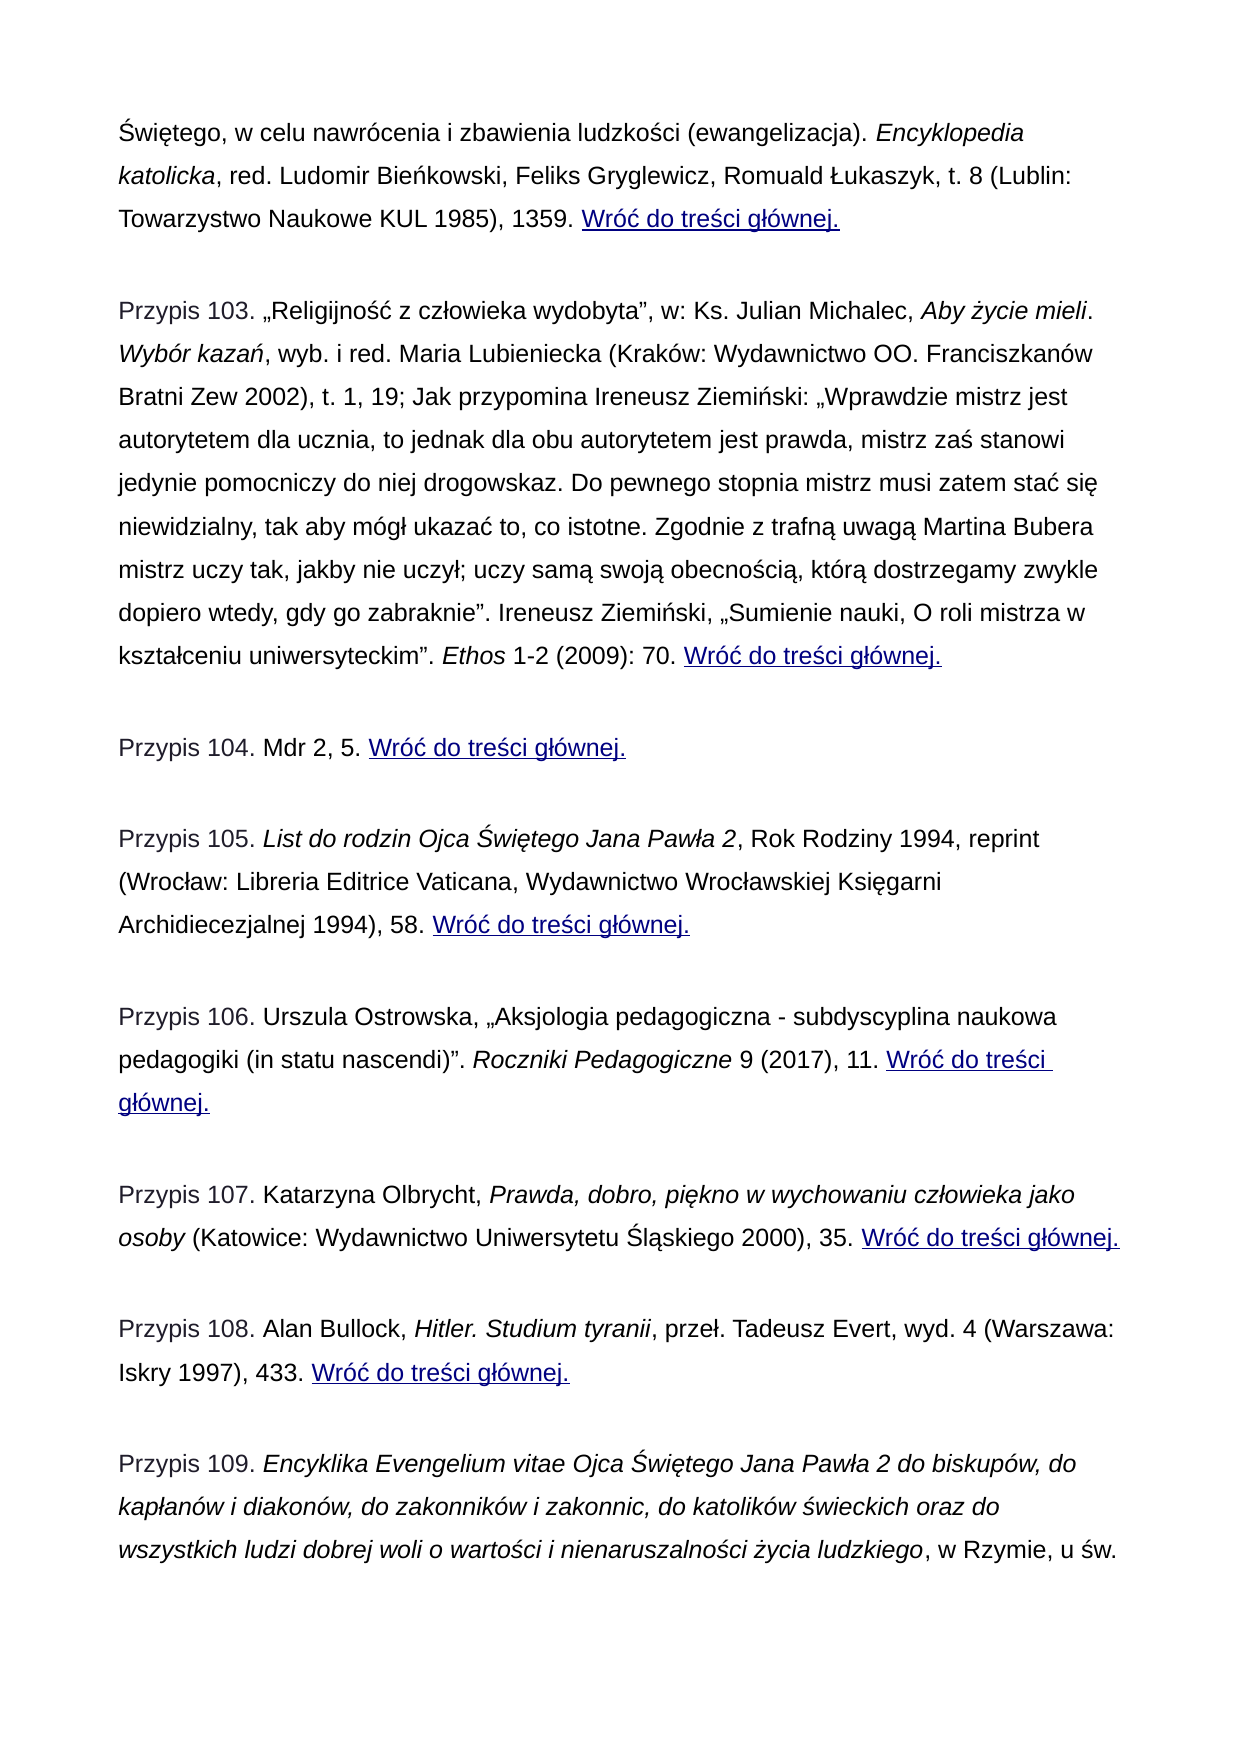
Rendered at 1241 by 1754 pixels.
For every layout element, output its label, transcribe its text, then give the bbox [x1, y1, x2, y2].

text Przypis 109. Encyklika Evengelium vitae Ojca Świętego Jana Pawła 2 do biskupów, do kapłanów i diakonów, do zakonników i zakonnic, do katolików świeckich oraz do wszystkich ludzi dobrej woli o wartości i nienaruszalności życia ludzkiego, w Rzymie, u św. [118, 1449, 1122, 1564]
text Przypis 108. Alan Bullock, Hitler. Studium tyranii, przeł. Tadeusz Evert, wyd. 4 (Warszawa: Iskry 1997), 433. Wróć do treści głównej. [118, 1314, 1122, 1386]
text Przypis 107. Katarzyna Olbrycht, Prawda, dobro, piękno w wychowaniu człowieka jako osoby (Katowice: Wydawnictwo Uniwersytetu Śląskiego 2000), 35. Wróć do treści głównej. [118, 1180, 1122, 1252]
text Przypis 104. Mdr 2, 5. Wróć do treści głównej. [118, 732, 1122, 761]
text Przypis 105. List do rodzin Ojca Świętego Jana Pawła 2, Rok Rodziny 1994, reprint (Wrocław: Libreria Editrice Vaticana, Wydawnictwo Wrocławskiej Księgarni Archidiecezjalnej 1994), 58. Wróć do treści głównej. [118, 824, 1122, 939]
text Świętego, w celu nawrócenia i zbawienia ludzkości (ewangelizacja). Encyklopedia katolicka, red. Ludomir Bieńkowski, Feliks Gryglewicz, Romuald Łukaszyk, t. 8 (Lublin: Towarzystwo Naukowe KUL 1985), 1359. Wróć do treści głównej. [118, 118, 1122, 233]
text Przypis 103. „Religijność z człowieka wydobyta”, w: Ks. Julian Michalec, Aby życie mieli. Wybór kazań, wyb. i red. Maria Lubieniecka (Kraków: Wydawnictwo OO. Franciszkanów Bratni Zew 2002), t. 1, 19; Jak przypomina Ireneusz Ziemiński: „Wprawdzie mistrz jest autorytetem dla ucznia, to jednak dla obu autorytetem jest prawda, mistrz zaś stanowi jedynie pomocniczy do niej drogowskaz. Do pewnego stopnia mistrz musi zatem stać się niewidzialny, tak aby mógł ukazać to, co istotne. Zgodnie z trafną uwagą Martina Bubera mistrz uczy tak, jakby nie uczył; uczy samą swoją obecnością, którą dostrzegamy zwykle dopiero wtedy, gdy go zabraknie”. Ireneusz Ziemiński, „Sumienie nauki, O roli mistrza w kształceniu uniwersyteckim”. Ethos 1-2 (2009): 70. Wróć do treści głównej. [118, 296, 1122, 670]
text Przypis 106. Urszula Ostrowska, „Aksjologia pedagogiczna - subdyscyplina naukowa pedagogiki (in statu nascendi)”. Roczniki Pedagogiczne 9 (2017), 11. Wróć do treści głównej. [118, 1002, 1122, 1117]
